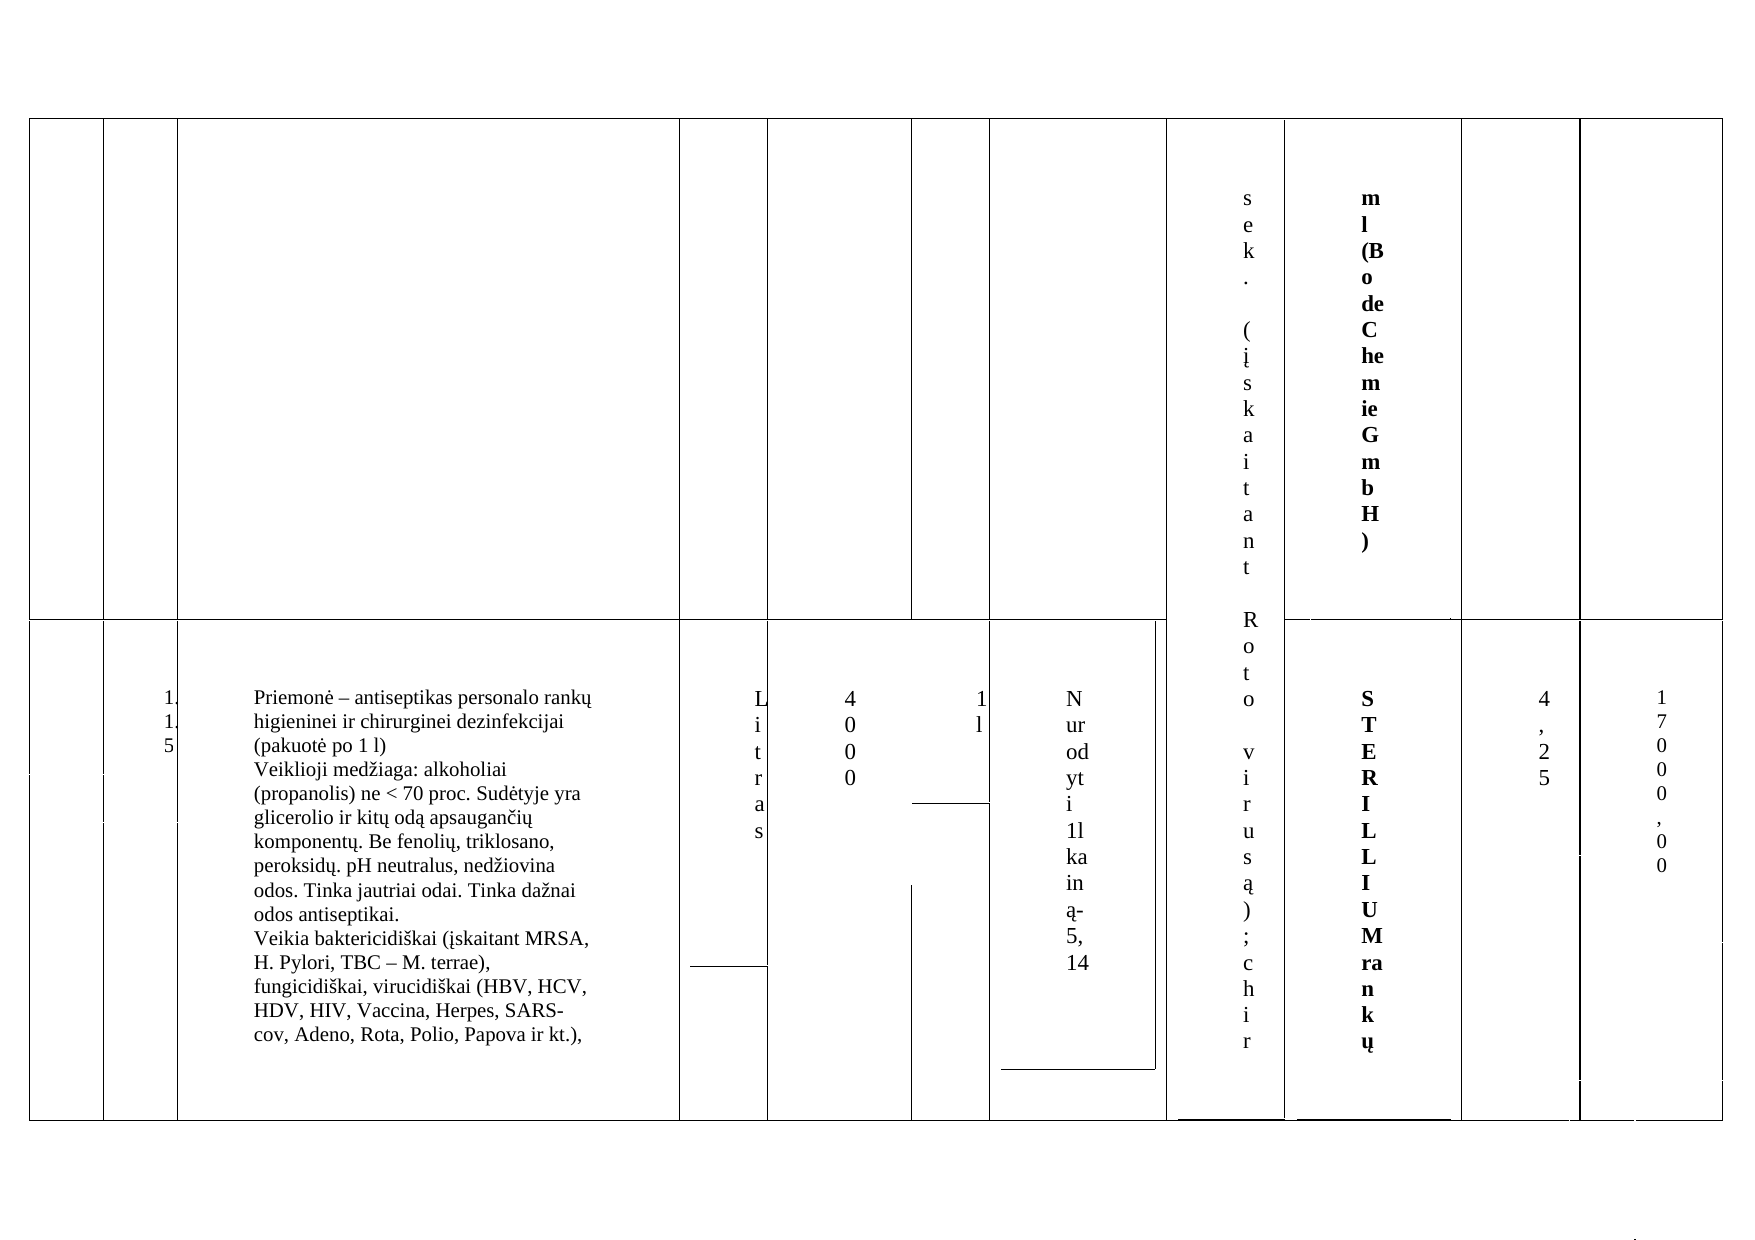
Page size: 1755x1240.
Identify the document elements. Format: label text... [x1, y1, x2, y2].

table_cell 17000,00 [1581, 621, 1591, 855]
table_cell [680, 119, 767, 619]
table_cell [1167, 119, 1178, 1119]
table_cell [1285, 120, 1296, 619]
table_cell [912, 804, 989, 1119]
table_cell [104, 119, 177, 619]
table_cell [912, 119, 989, 619]
table_cell Nurodyti 1l kainą-5,14 [990, 620, 1166, 1119]
table_cell ml (Bode Chemie GmbH) [1311, 120, 1450, 618]
table_cell [1297, 621, 1310, 1118]
table_cell 4,25 [1462, 620, 1579, 1119]
table_cell [1451, 119, 1461, 619]
table_cell [30, 775, 103, 1119]
table_cell 17000,00 [1581, 1081, 1634, 1119]
table_cell 28800,00 [1581, 119, 1722, 619]
table_cell [990, 119, 1166, 619]
table_cell [768, 885, 911, 1119]
table_cell 17000,00 [1636, 1081, 1722, 1119]
table_cell Priemonė – antiseptikas 9ersonal rankų higieninei ir chirurginei dezinfekcijai (pakuotė po 0,5 l) Veiklioji medžiaga: alkoholiai (propanolis) ne < 70 proc. Sudėtyje yra glicerolio ir kitų odą apsaugančių komponentų. Be fenolių, triklosano, peroksidų. pH neutralus, nedžiovina odos. Tinka jautriai odai. Tinka dažnai odos antiseptikai. Veikia baktericidiškai (įskaitant MRSA, H. Pylori, TBC – M. terrae), fungicidiškai, virucidiškai (HBV, HCV, HDV, HIV, Vaccina, Herpes, SARS- cov, Adeno, Rota, Polio, Papova ir kt.), sporocidiškai. Pateikti įrodančius tyrimų dokumentus. Ekspozicijos laikas: higieninė rankų antiseptika – iki 30 sek. (įskaitant Roto virusą); chirurginė rankų antiseptika – iki 1,5 min. 1 tipo biocidas. Pateikiamas skenuotas dokumentas elektroninėje formoje arba skaitmeninė dokumento forma. Pateikti gamintojo instrukciją lietuvių kalba bei saugos duomenų lapą. Pateikiamas skenuotas dokumentas elektroninėje formoje arba skaitmeninė dokumento forma. Nemokamai pateikti: laminuotas rankų higienos technikos ir produkto naudojimo instrukcijas – pagal poreikį. Pateikiamas skenuotas dokumentas elektroninėje formoje arba skaitmeninė dokumento forma. [178, 119, 679, 619]
table_cell 1.1.5 [104, 621, 177, 822]
table_cell 17000,00 [1592, 621, 1605, 855]
table_cell STERILLIUM rankų [1311, 621, 1450, 1118]
table_cell [1462, 119, 1579, 619]
table_cell 17000,00 [1592, 621, 1722, 942]
table_cell [30, 119, 103, 619]
table_cell [30, 621, 99, 774]
table_cell [768, 621, 823, 965]
table_cell 17000,00 [1581, 856, 1722, 1080]
table_cell 4000 [824, 621, 911, 884]
table_cell [768, 119, 911, 619]
table_cell [1285, 620, 1296, 1118]
table_cell 1l [912, 621, 989, 802]
table_cell Litras [680, 620, 767, 1119]
table_cell [1451, 620, 1461, 1119]
table_cell sek. (įskaitant Roto virusą); chir [1179, 120, 1284, 1118]
table_cell [1297, 120, 1310, 618]
table_cell [104, 823, 177, 1119]
table_cell Priemonė – antiseptikas personalo rankų higieninei ir chirurginei dezinfekcijai (pakuotė po 1 l) Veiklioji medžiaga: alkoholiai (propanolis) ne < 70 proc. Sudėtyje yra glicerolio ir kitų odą apsaugančių komponentų. Be fenolių, triklosano, peroksidų. pH neutralus, nedžiovina odos. Tinka jautriai odai. Tinka dažnai odos antiseptikai. Veikia baktericidiškai (įskaitant MRSA, H. Pylori, TBC – M. terrae), fungicidiškai, virucidiškai (HBV, HCV, HDV, HIV, Vaccina, Herpes, SARS- cov, Adeno, Rota, Polio, Papova ir kt.), [178, 620, 679, 1119]
